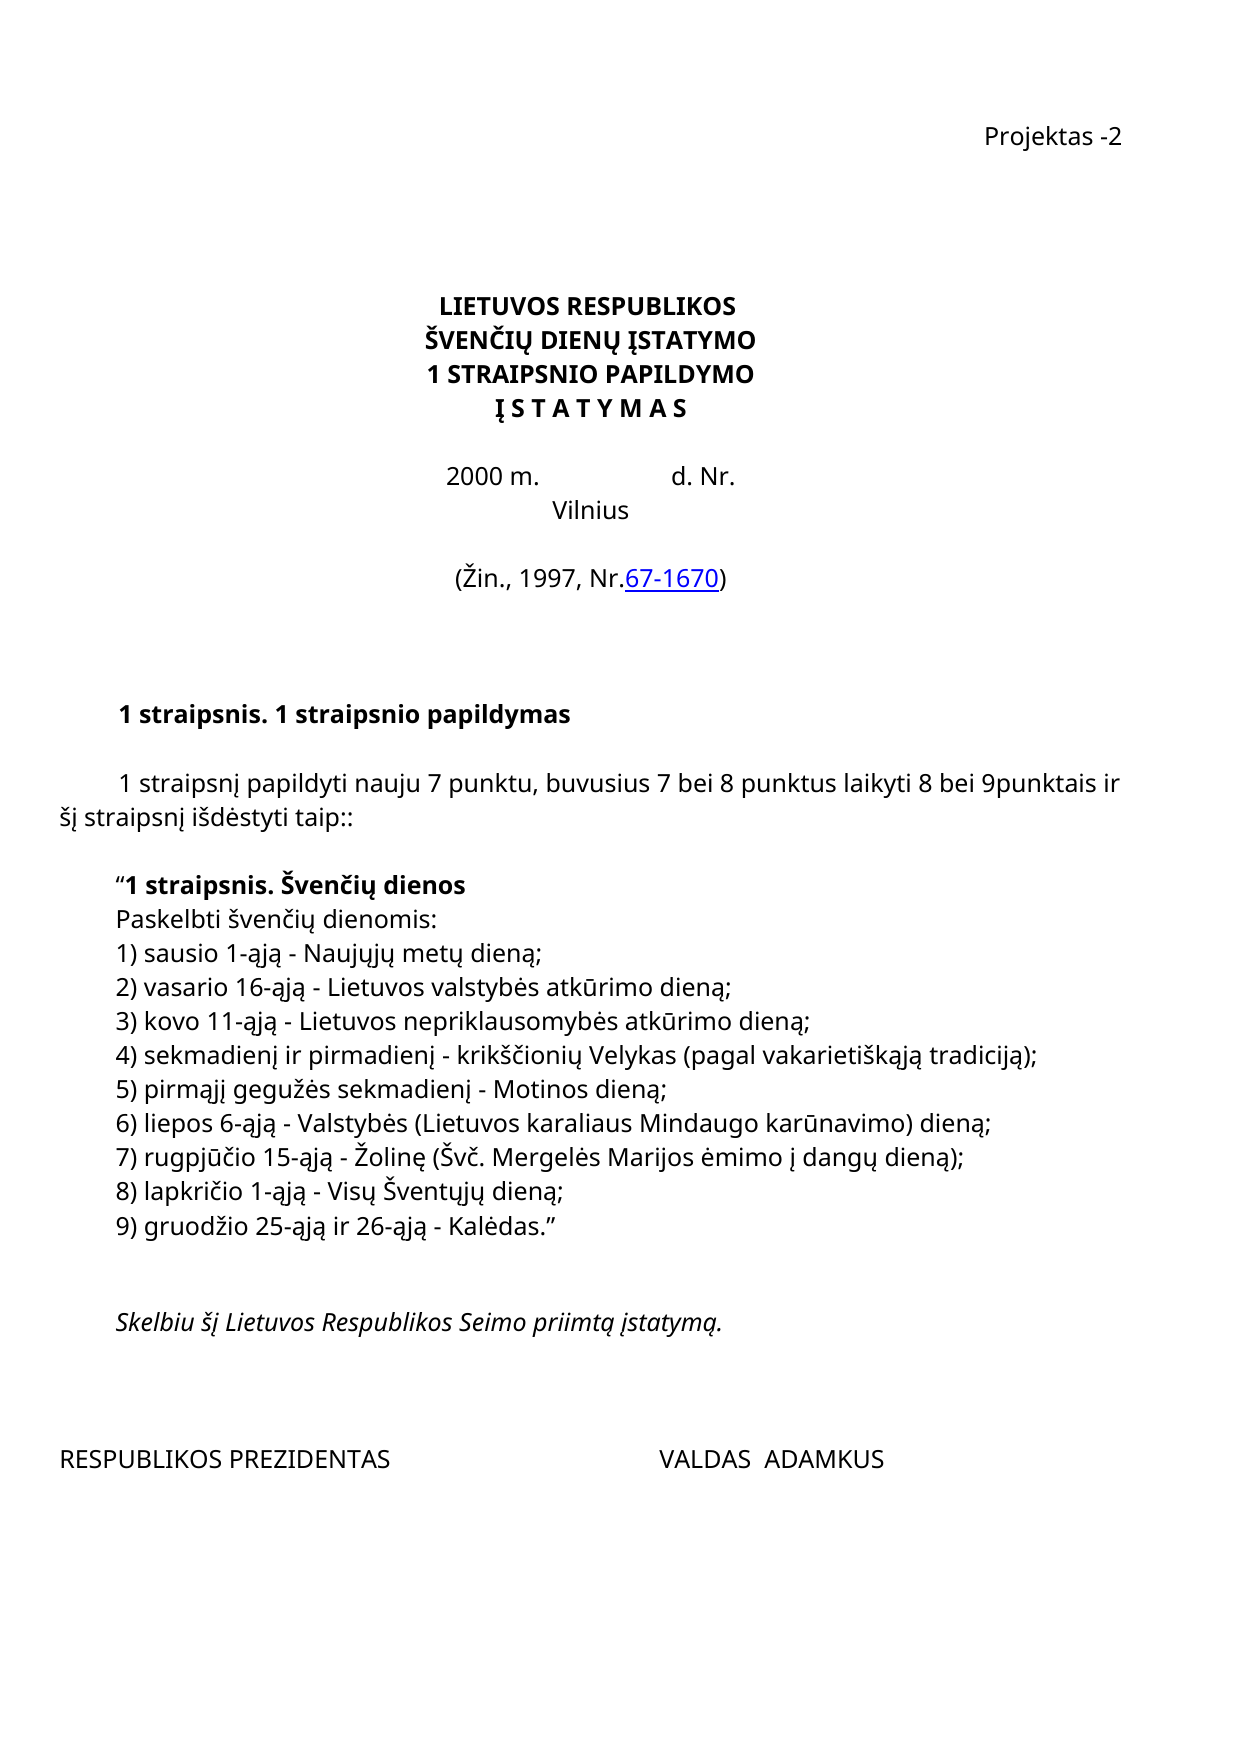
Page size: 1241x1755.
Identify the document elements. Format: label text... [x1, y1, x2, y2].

text 9) gruodžio 25-ąją ir 26-ąją - Kalėdas.” [59, 1208, 1122, 1242]
text 2) vasario 16-ąją - Lietuvos valstybės atkūrimo dieną; [59, 970, 1122, 1004]
text RESPUBLIKOS PREZIDENTAS VALDAS ADAMKUS [59, 1441, 1122, 1475]
text 8) lapkričio 1-ąją - Visų Šventųjų dieną; [59, 1174, 1122, 1208]
text Vilnius [59, 493, 1122, 527]
text 2000 m. d. Nr. [59, 459, 1122, 493]
text 1 STRAIPSNIO PAPILDYMO [59, 357, 1122, 391]
text 7) rugpjūčio 15-ąją - Žolinę (Švč. Mergelės Marijos ėmimo į dangų dieną); [59, 1140, 1122, 1174]
text 6) liepos 6-ąją - Valstybės (Lietuvos karaliaus Mindaugo karūnavimo) dieną; [59, 1106, 1122, 1140]
text Į S T A T Y M A S [59, 391, 1122, 425]
text 5) pirmąjį gegužės sekmadienį - Motinos dieną; [59, 1072, 1122, 1106]
text Paskelbti švenčių dienomis: [59, 902, 1122, 936]
text “1 straipsnis. Švenčių dienos [59, 867, 1122, 902]
text (Žin., 1997, Nr.67-1670) [59, 561, 1122, 595]
text 1 straipsnį papildyti nauju 7 punktu, buvusius 7 bei 8 punktus laikyti 8 bei 9punktais ir šį straipsnį išdėstyti taip:: [59, 765, 1122, 833]
text ŠVENČIŲ DIENŲ ĮSTATYMO [59, 322, 1122, 357]
text 1 straipsnis. 1 straipsnio papildymas [59, 697, 1122, 731]
text 3) kovo 11-ąją - Lietuvos nepriklausomybės atkūrimo dieną; [59, 1004, 1122, 1038]
text 1) sausio 1-ąją - Naujųjų metų dieną; [59, 936, 1122, 970]
text Projektas -2 [59, 118, 1122, 152]
text Skelbiu šį Lietuvos Respublikos Seimo priimtą įstatymą. [59, 1305, 1122, 1339]
text 4) sekmadienį ir pirmadienį - krikščionių Velykas (pagal vakarietiškąją tradiciją); [59, 1038, 1122, 1072]
text LIETUVOS RESPUBLIKOS [59, 288, 1122, 322]
